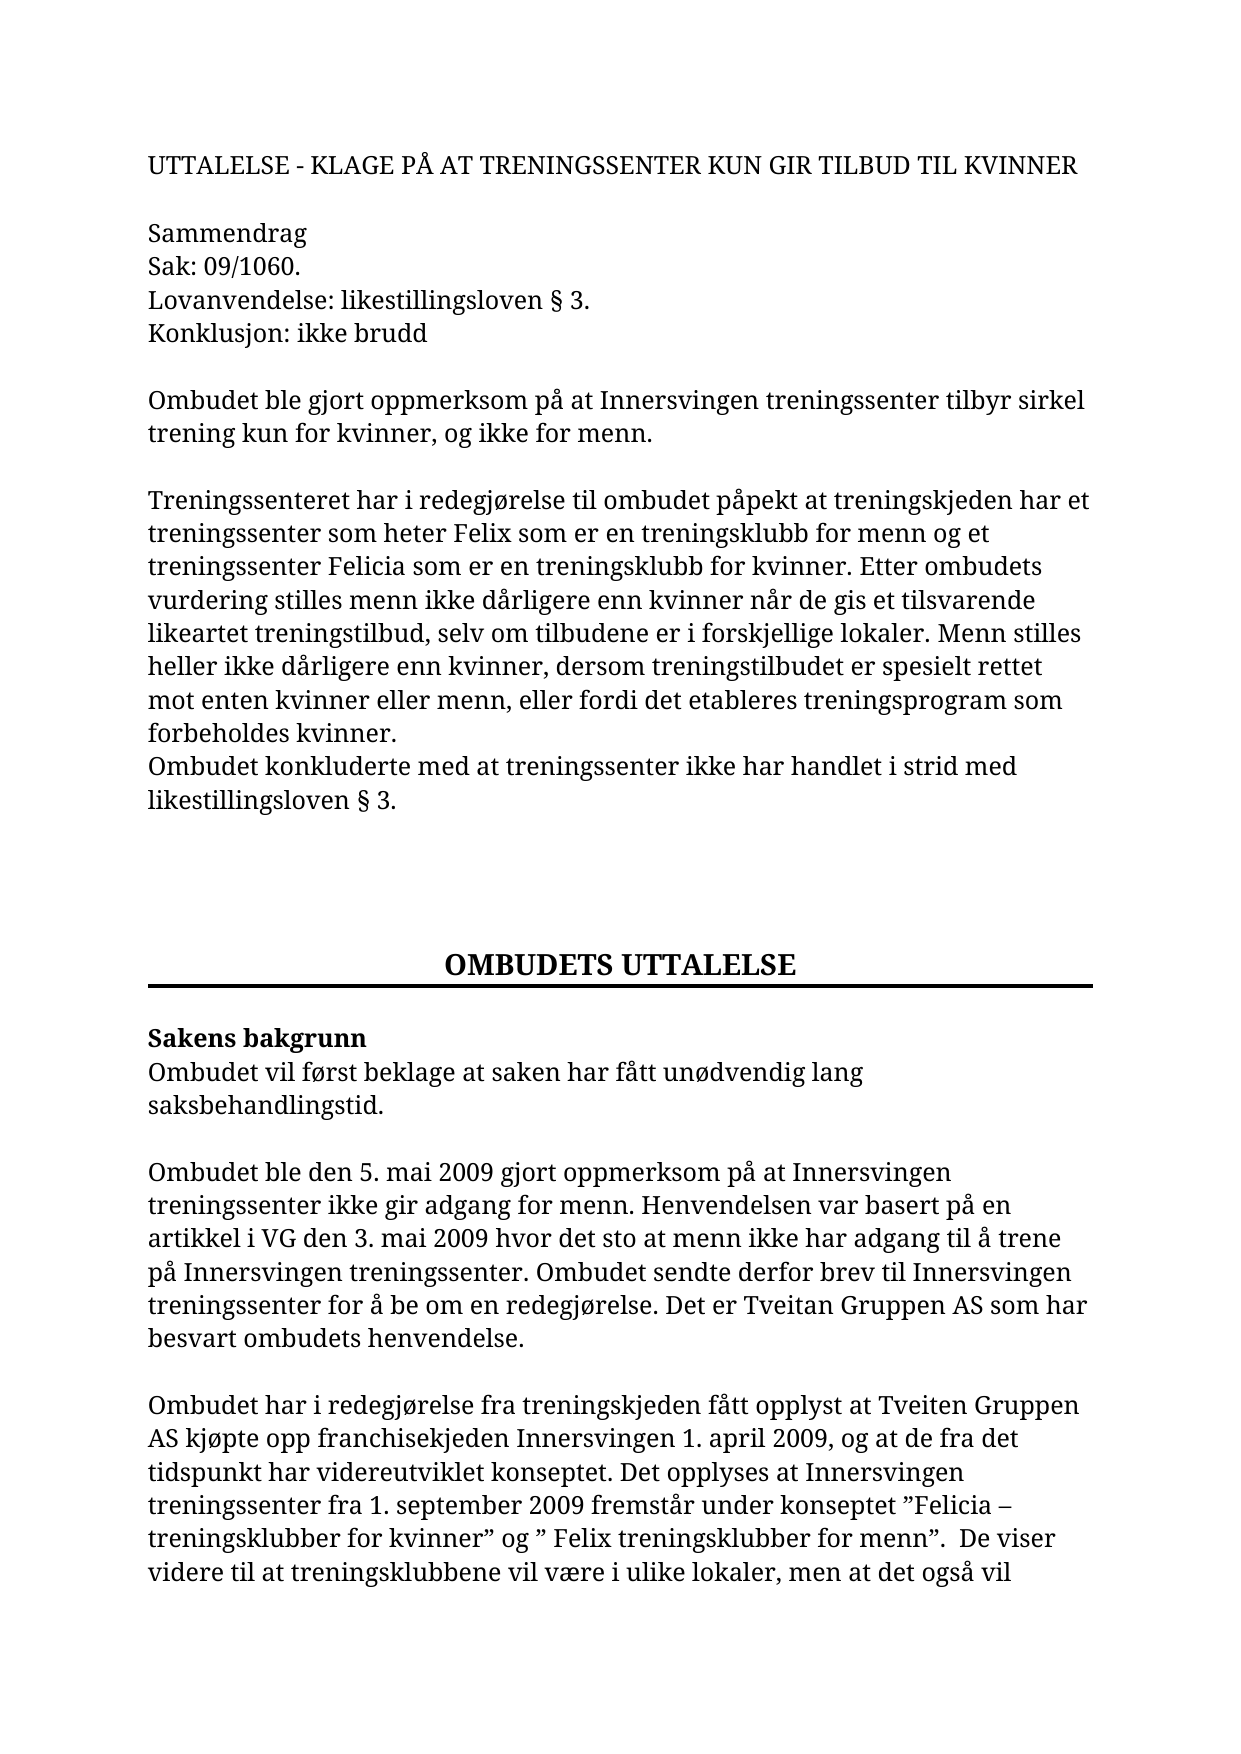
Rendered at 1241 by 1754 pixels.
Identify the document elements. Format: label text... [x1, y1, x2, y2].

text Sakens bakgrunn [148, 1021, 1093, 1054]
text Ombudet ble gjort oppmerksom på at Innersvingen treningssenter tilbyr sirkel trening kun for kvinner, og ikke for menn. [148, 382, 1093, 449]
text Ombudet konkluderte med at treningssenter ikke har handlet i strid med likestillingsloven § 3. [148, 749, 1093, 816]
text Ombudet ble den 5. mai 2009 gjort oppmerksom på at Innersvingen treningssenter ikke gir adgang for menn. Henvendelsen var basert på en artikkel i VG den 3. mai 2009 hvor det sto at menn ikke har adgang til å trene på Innersvingen treningssenter. Ombudet sendte derfor brev til Innersvingen treningssenter for å be om en redegjørelse. Det er Tveitan Gruppen AS som har besvart ombudets henvendelse. [148, 1154, 1093, 1354]
text Sammendrag [148, 216, 1093, 249]
text Treningssenteret har i redegjørelse til ombudet påpekt at treningskjeden har et treningssenter som heter Felix som er en treningsklubb for menn og et treningssenter Felicia som er en treningsklubb for kvinner. Etter ombudets vurdering stilles menn ikke dårligere enn kvinner når de gis et tilsvarende likeartet treningstilbud, selv om tilbudene er i forskjellige lokaler. Menn stilles heller ikke dårligere enn kvinner, dersom treningstilbudet er spesielt rettet mot enten kvinner eller menn, eller fordi det etableres treningsprogram som forbeholdes kvinner. [148, 482, 1093, 749]
text OMBUDETS UTTALELSE [148, 949, 1093, 984]
text Lovanvendelse: likestillingsloven § 3. [148, 282, 1093, 316]
text Ombudet vil først beklage at saken har fått unødvendig lang saksbehandlingstid. [148, 1054, 1093, 1121]
text Konklusjon: ikke brudd [148, 316, 1093, 349]
text Sak: 09/1060. [148, 249, 1093, 282]
text Ombudet har i redegjørelse fra treningskjeden fått opplyst at Tveiten Gruppen AS kjøpte opp franchisekjeden Innersvingen 1. april 2009, og at de fra det tidspunkt har videreutviklet konseptet. Det opplyses at Innersvingen treningssenter fra 1. september 2009 fremstår under konseptet ”Felicia – treningsklubber for kvinner” og ” Felix treningsklubber for menn”. De viser videre til at treningsklubbene vil være i ulike lokaler, men at det også vil [148, 1388, 1093, 1588]
text UTTALELSE - KLAGE PÅ AT TRENINGSSENTER KUN GIR TILBUD TIL KVINNER [148, 148, 1093, 182]
